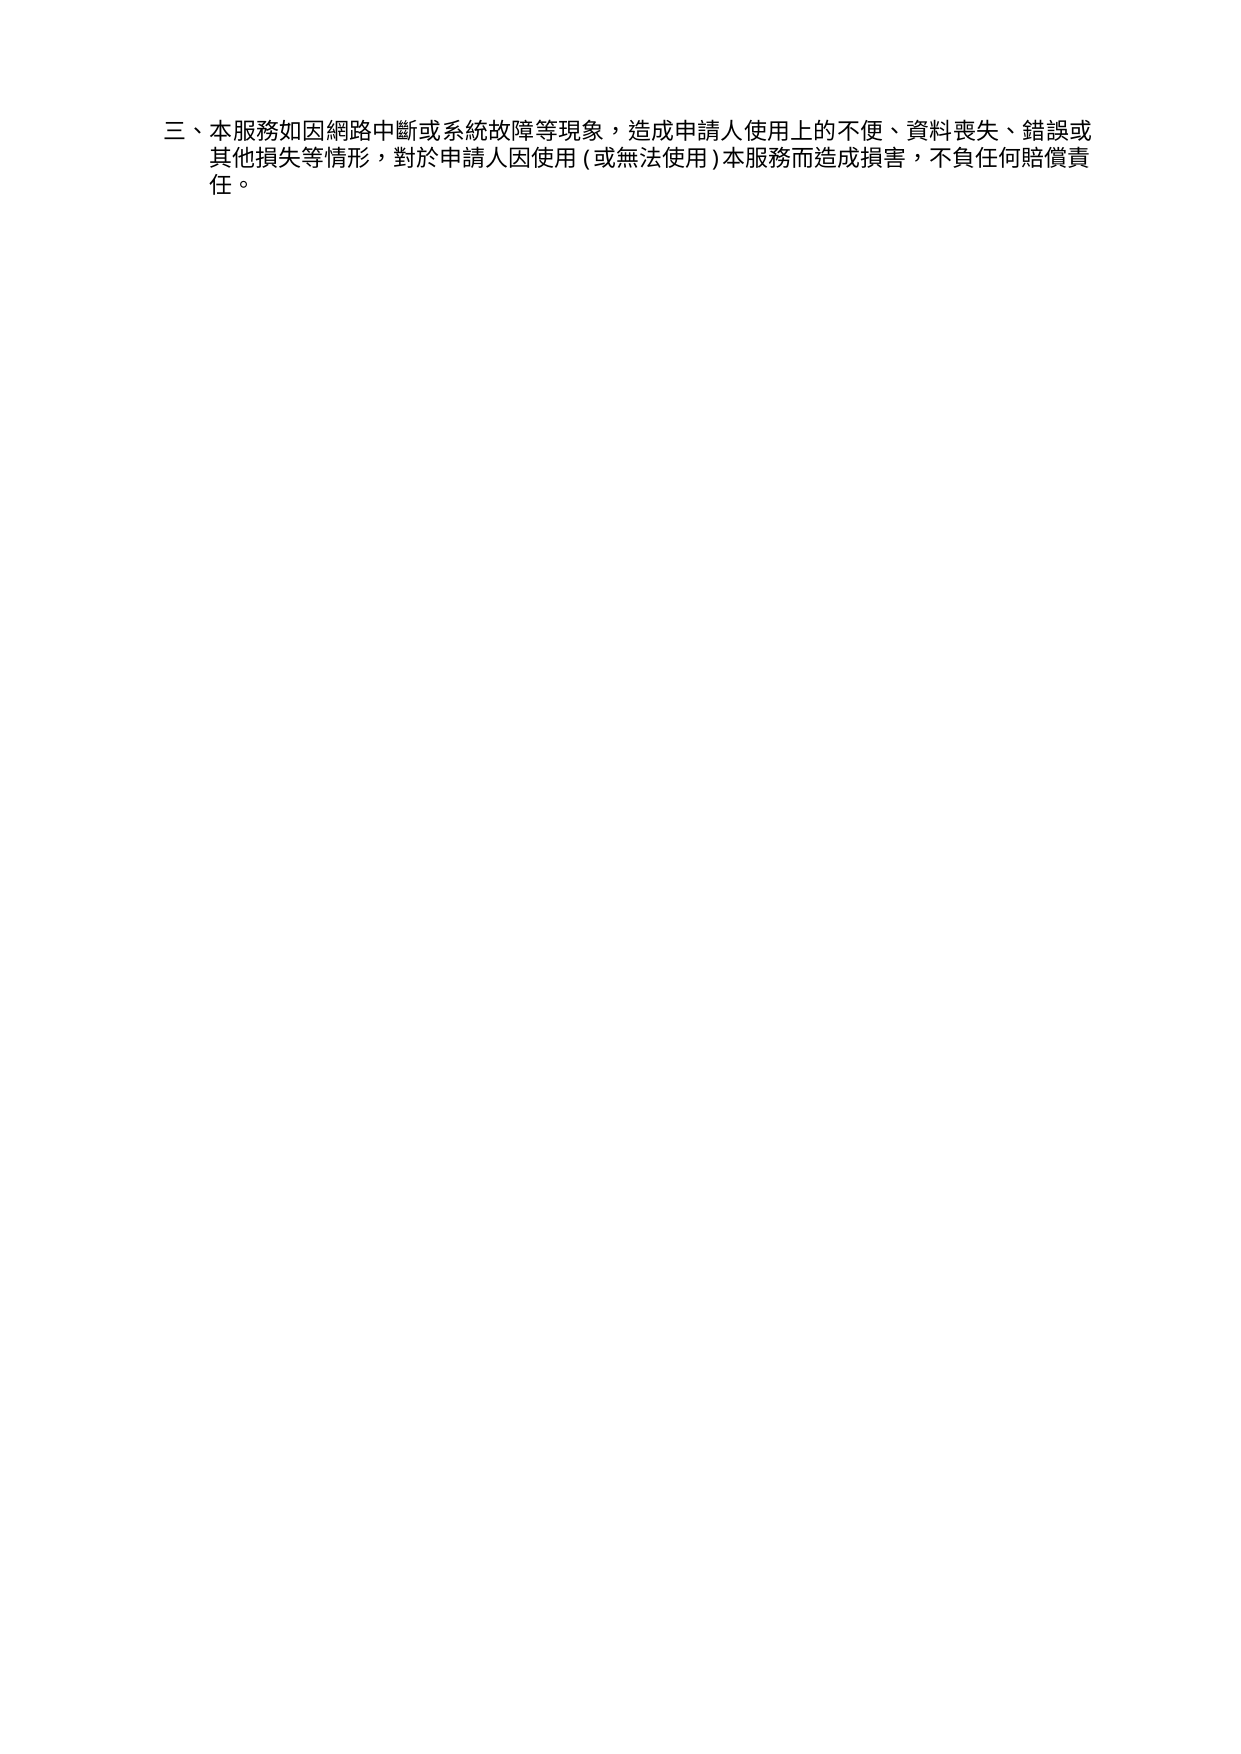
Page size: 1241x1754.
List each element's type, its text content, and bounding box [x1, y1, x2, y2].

text 三、本服務如因網路中斷或系統故障等現象，造成申請人使用上的不便、資料喪失、錯誤或其他損失等情形，對於申請人因使用(或無法使用)本服務而造成損害，不負任何賠償責任。 [163, 118, 1092, 199]
